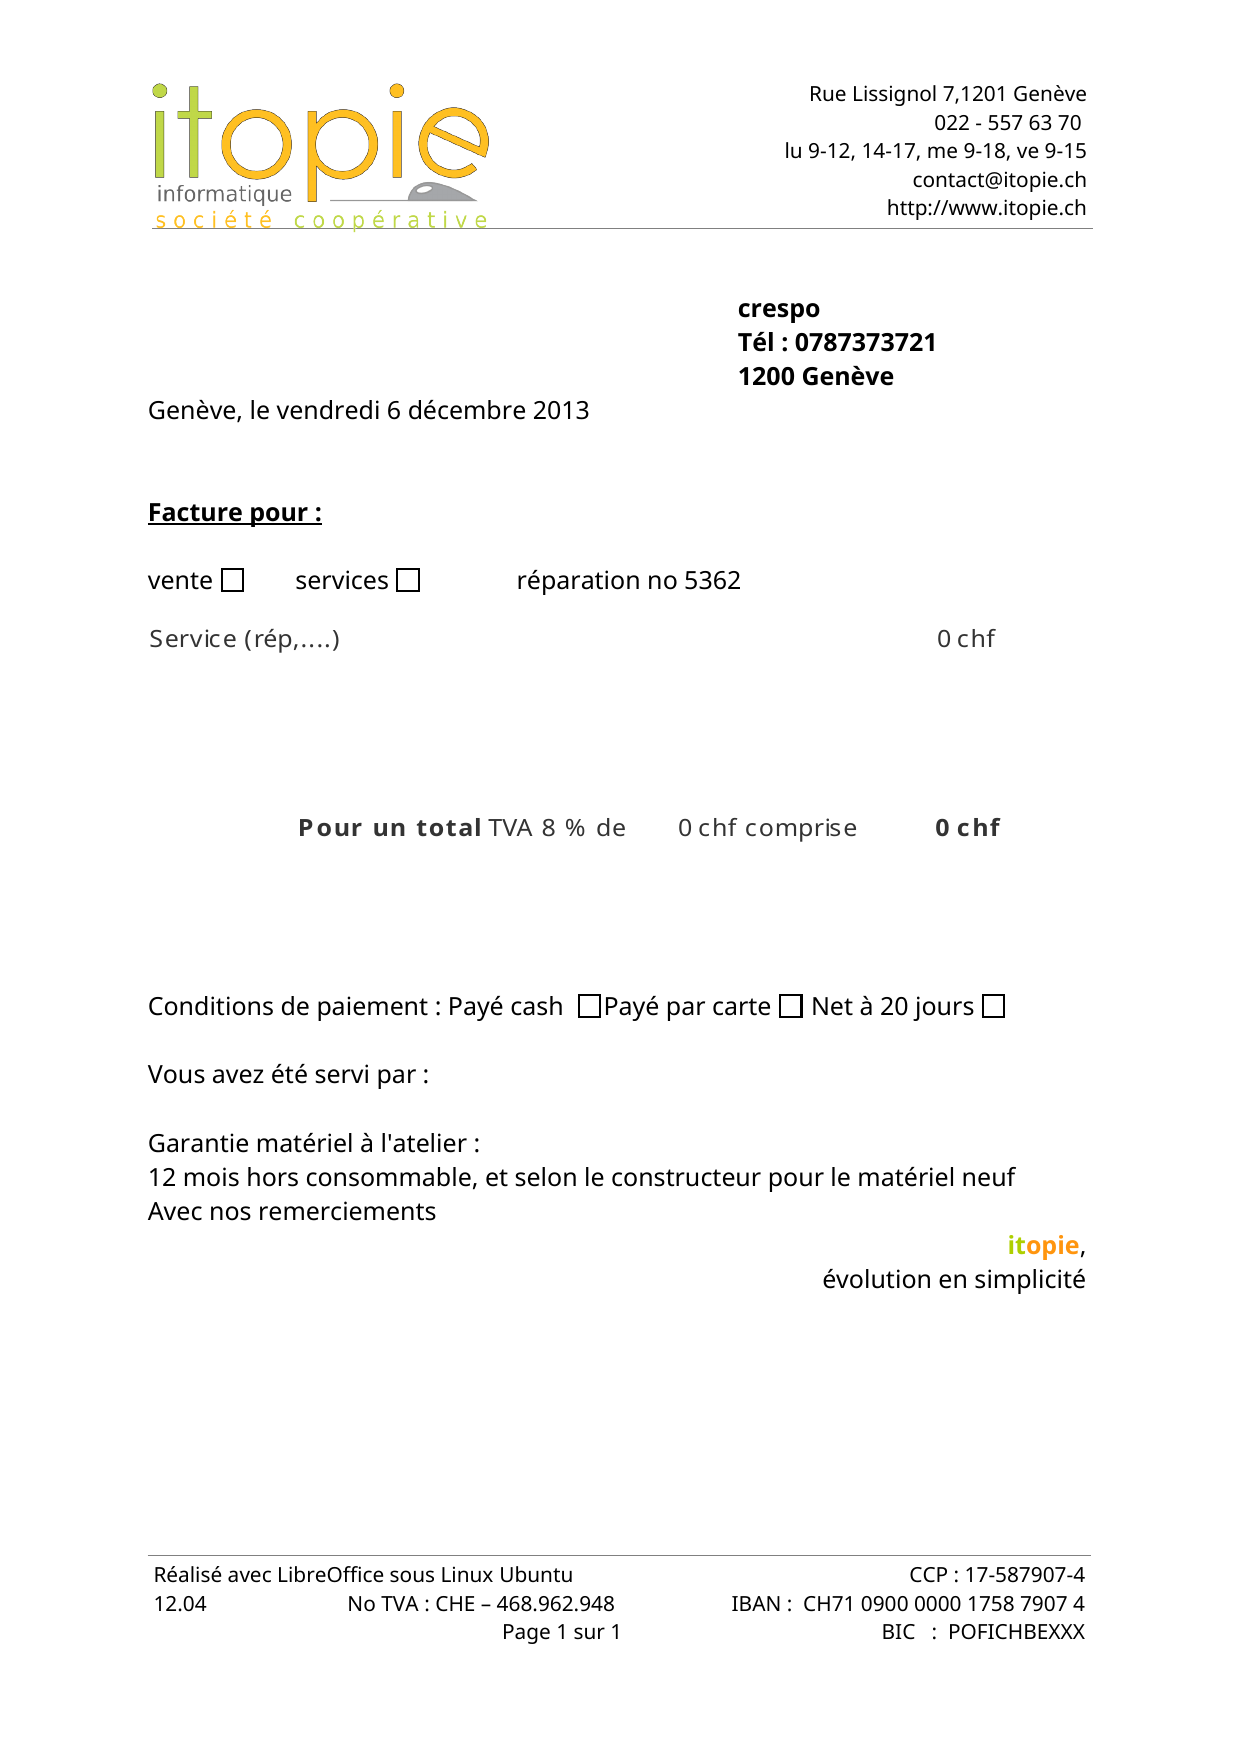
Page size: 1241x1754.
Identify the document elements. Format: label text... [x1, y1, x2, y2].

text Vous avez été servi par : [148, 1057, 1093, 1091]
text 1200 Genève [148, 358, 1093, 392]
text Tél : 0787373721 [148, 324, 1093, 358]
text itopie, [148, 1227, 1093, 1262]
text Conditions de paiement : Payé cash Payé par carte Net à 20 jours [148, 989, 1093, 1023]
text Facture pour : [148, 495, 1093, 529]
text évolution en simplicité [148, 1262, 1093, 1296]
text crespo [148, 290, 1093, 324]
text vente services réparation no 5362 [148, 563, 1093, 597]
text Avec nos remerciements [148, 1193, 1093, 1227]
text 12 mois hors consommable, et selon le constructeur pour le matériel neuf [148, 1159, 1093, 1193]
text Garantie matériel à l'atelier : [148, 1125, 1093, 1159]
picture [138, 72, 500, 244]
text Genève, le vendredi 6 décembre 2013 [148, 392, 1093, 427]
